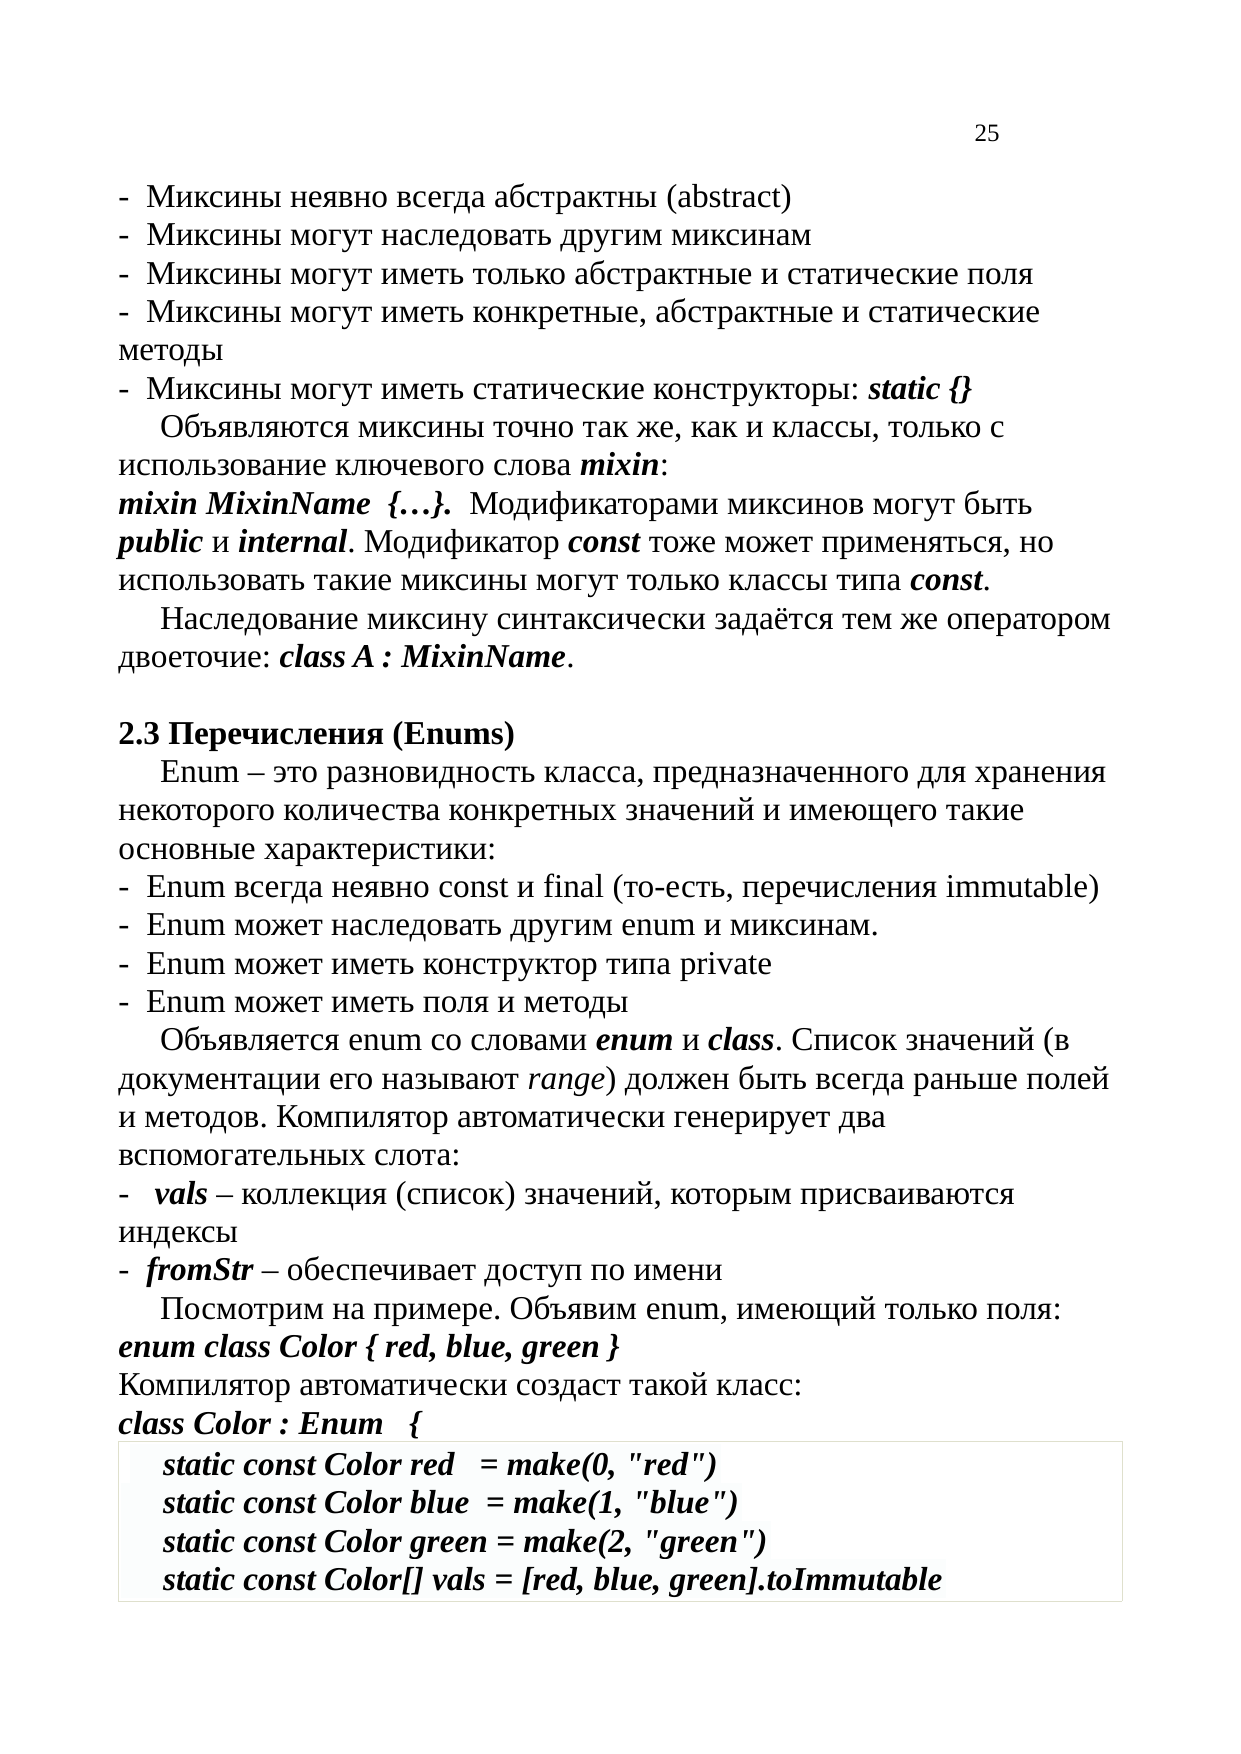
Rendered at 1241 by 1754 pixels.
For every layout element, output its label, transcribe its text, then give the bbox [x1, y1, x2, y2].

text Объявляются миксины точно так же, как и классы, только с использование ключевого слова mixin: [118, 406, 1122, 483]
text - Enum может иметь поля и методы [118, 981, 1122, 1020]
text Объявляется enum со словами enum и class. Список значений (в документации его называют range) должен быть всегда раньше полей и методов. Компилятор автоматически генерирует два вспомогательных слота: [118, 1020, 1122, 1173]
text - Enum всегда неявно const и final (то-есть, перечисления immutable) [118, 866, 1122, 905]
text - Миксины могут иметь только абстрактные и статические поля [118, 253, 1122, 291]
text Наследование миксину синтаксически задаётся тем же оператором двоеточие: class A : MixinName. [118, 598, 1122, 675]
text - Enum может иметь конструктор типа private [118, 943, 1122, 981]
text - Миксины могут наследовать другим миксинам [118, 215, 1122, 253]
text class Color : Enum { [118, 1403, 1122, 1441]
text static const Color[] vals = [red, blue, green].toImmutable [119, 1556, 1122, 1601]
text 2.3 Перечисления (Enums) [118, 713, 1122, 751]
text Посмотрим на примере. Объявим enum, имеющий только поля: [118, 1288, 1122, 1326]
text static const Color green = make(2, "green") [119, 1518, 1122, 1556]
text - Enum может наследовать другим enum и миксинам. [118, 905, 1122, 943]
text - vals – коллекция (список) значений, которым присваиваются индексы [118, 1173, 1122, 1250]
text Компилятор автоматически создаст такой класс: [118, 1365, 1122, 1403]
text - Миксины неявно всегда абстрактны (abstract) [118, 176, 1122, 215]
text enum class Color { red, blue, green } [118, 1326, 1122, 1365]
text static const Color red = make(0, "red") [119, 1442, 1122, 1480]
text mixin MixinName {…}. Модификаторами миксинов могут быть public и internal. Модификатор const тоже может применяться, но использовать такие миксины могут только классы типа const. [118, 483, 1122, 598]
text - fromStr – обеспечивает доступ по имени [118, 1250, 1122, 1288]
text Enum – это разновидность класса, предназначенного для хранения некоторого количества конкретных значений и имеющего такие основные характеристики: [118, 751, 1122, 866]
text - Миксины могут иметь конкретные, абстрактные и статические методы [118, 291, 1122, 368]
text static const Color blue = make(1, "blue") [119, 1480, 1122, 1518]
text - Миксины могут иметь статические конструкторы: static {} [118, 368, 1122, 406]
